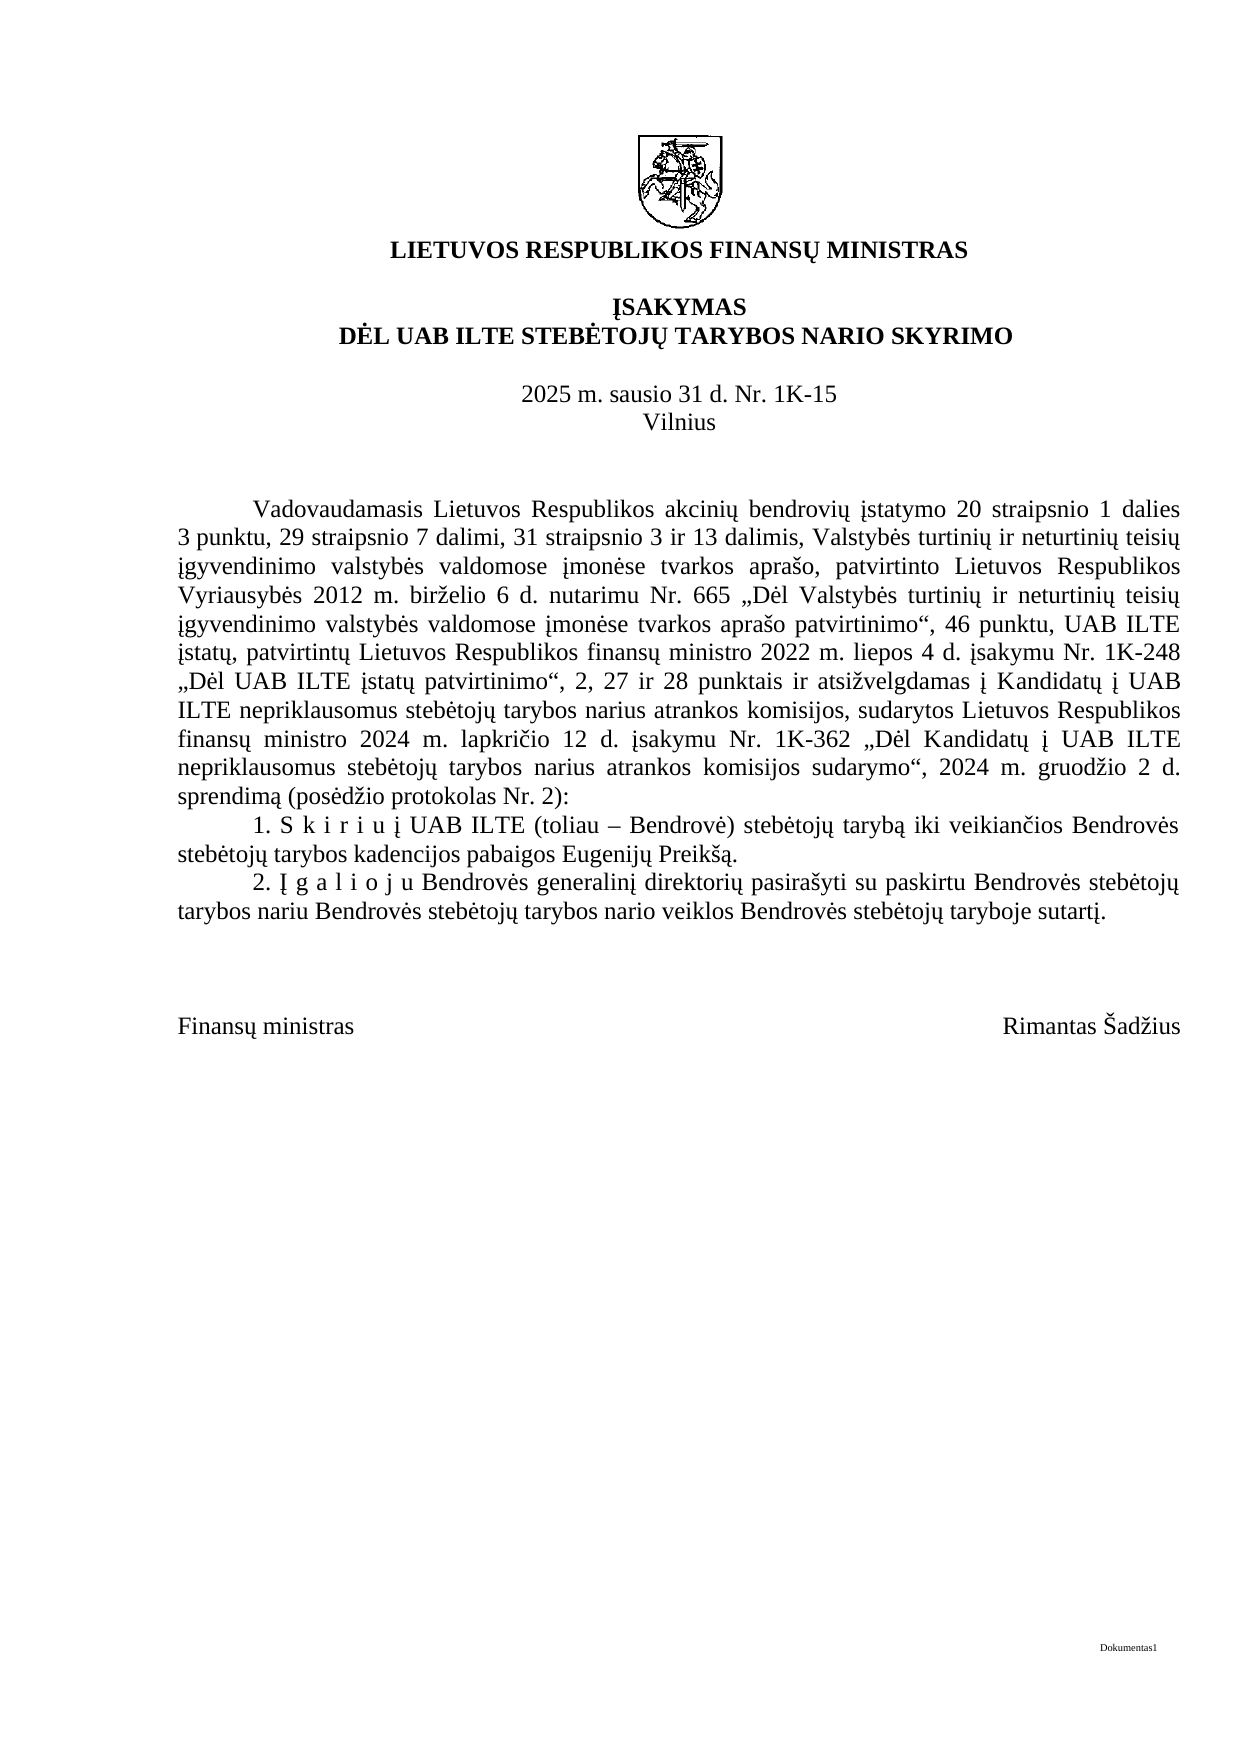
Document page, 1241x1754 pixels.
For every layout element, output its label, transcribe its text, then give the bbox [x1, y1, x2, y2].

text Vadovaudamasis Lietuvos Respublikos akcinių bendrovių įstatymo 20 straipsnio 1 dalies 3 punktu, 29 straipsnio 7 dalimi, 31 straipsnio 3 ir 13 dalimis, Valstybės turtinių ir neturtinių teisių įgyvendinimo valstybės valdomose įmonėse tvarkos aprašo, patvirtinto Lietuvos Respublikos Vyriausybės 2012 m. birželio 6 d. nutarimu Nr. 665 „Dėl Valstybės turtinių ir neturtinių teisių įgyvendinimo valstybės valdomose įmonėse tvarkos aprašo patvirtinimo“, 46 punktu, UAB ILTE įstatų, patvirtintų Lietuvos Respublikos finansų ministro 2022 m. liepos 4 d. įsakymu Nr. 1K-248 „Dėl UAB ILTE įstatų patvirtinimo“, 2, 27 ir 28 punktais ir atsižvelgdamas į Kandidatų į UAB ILTE nepriklausomus stebėtojų tarybos narius atrankos komisijos, sudarytos Lietuvos Respublikos finansų ministro 2024 m. lapkričio 12 d. įsakymu Nr. 1K-362 „Dėl Kandidatų į UAB ILTE nepriklausomus stebėtojų tarybos narius atrankos komisijos sudarymo“, 2024 m. gruodžio 2 d. sprendimą (posėdžio protokolas Nr. 2): [177, 494, 1181, 810]
text ĮSAKYMAS [177, 292, 1181, 321]
text 1. S k i r i u į UAB ILTE (toliau – Bendrovė) stebėtojų tarybą iki veikiančios Bendrovės stebėtojų tarybos kadencijos pabaigos Eugenijų Preikšą. [177, 810, 1181, 867]
text Finansų ministras Rimantas Šadžius [177, 1011, 1181, 1040]
text 2. Į g a l i o j u Bendrovės generalinį direktorių pasirašyti su paskirtu Bendrovės stebėtojų tarybos nariu Bendrovės stebėtojų tarybos nario veiklos Bendrovės stebėtojų taryboje sutartį. [177, 867, 1181, 925]
text 2025 m. sausio 31 d. Nr. 1K-15 [177, 379, 1181, 407]
text DĖL UAB ILTE STEBĖTOJŲ TARYBOS NARIO SKYRIMO [177, 321, 1181, 350]
text LIETUVOS RESPUBLIKOS FINANSŲ MINISTRAS [177, 235, 1181, 264]
text Vilnius [177, 407, 1181, 436]
